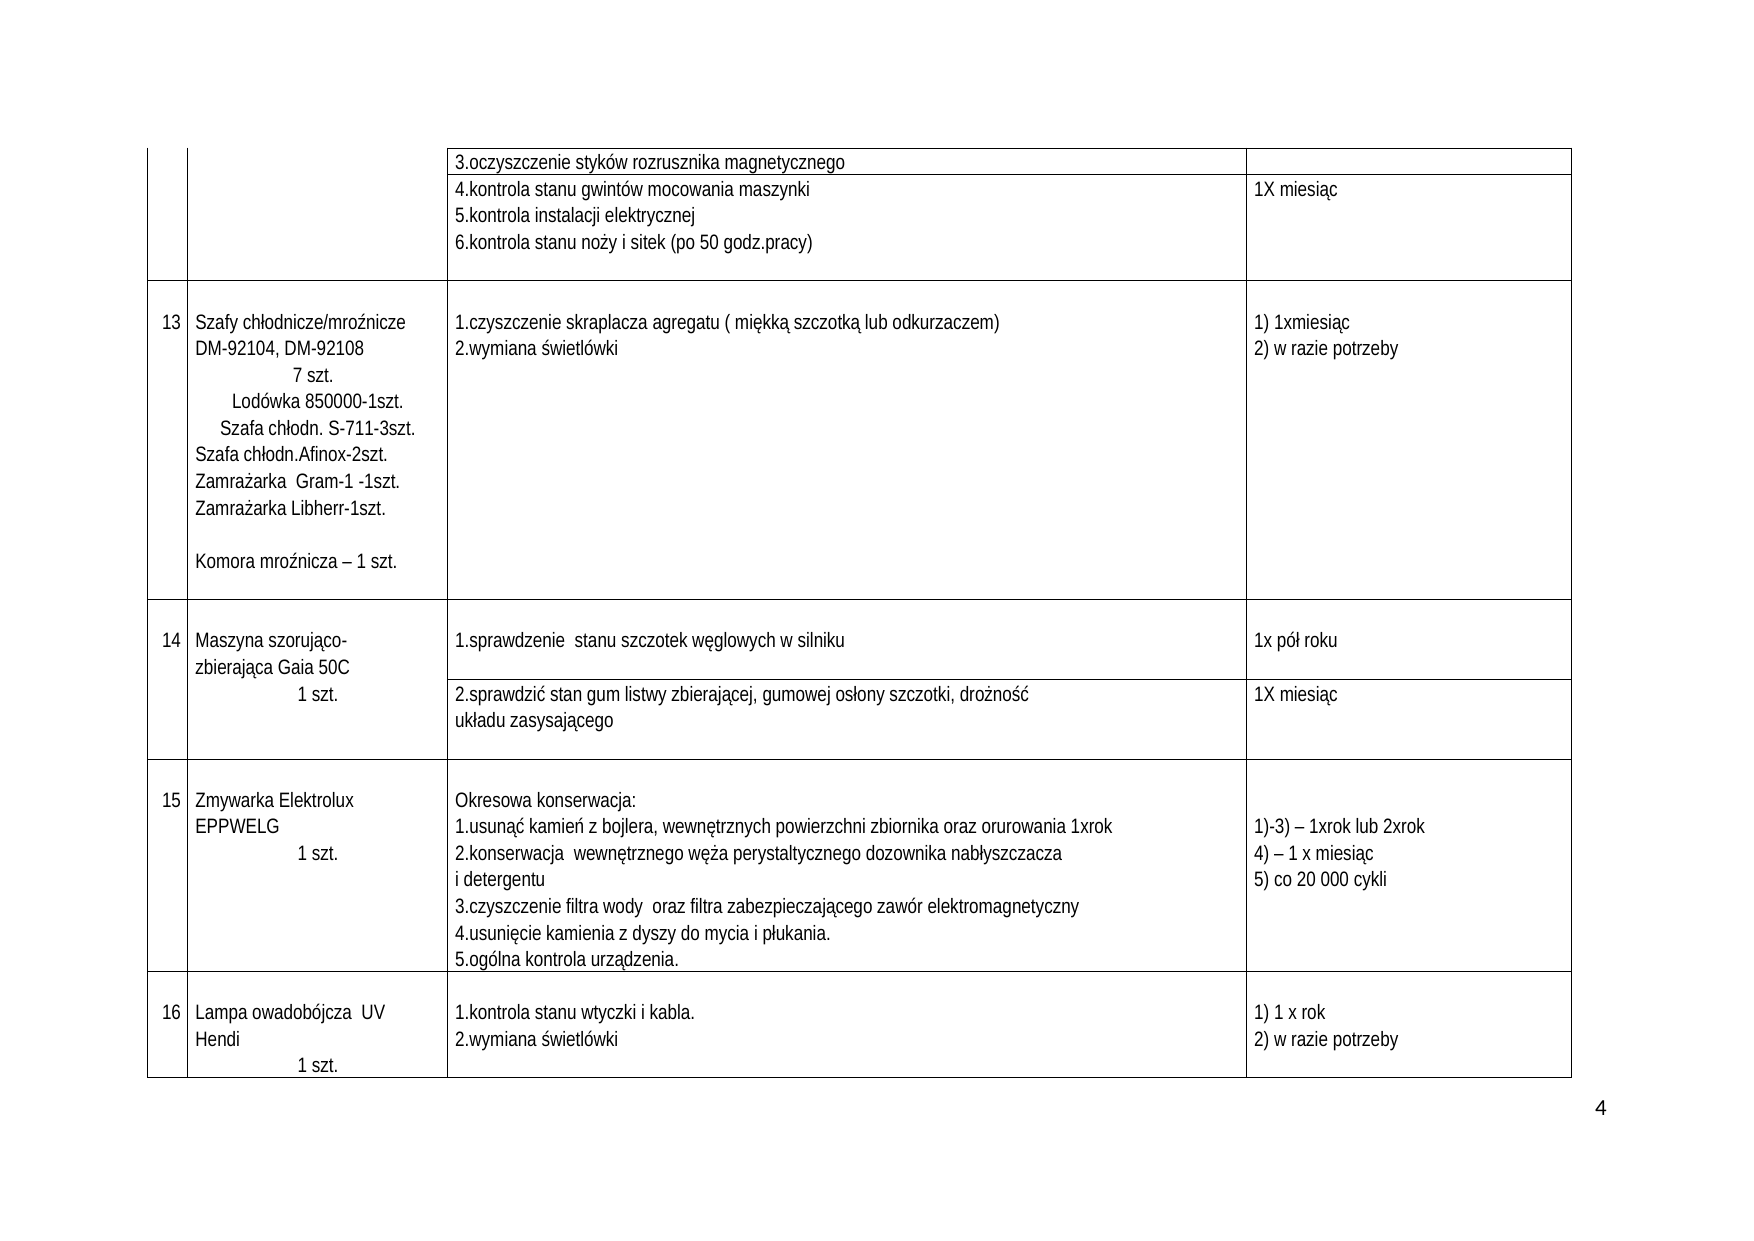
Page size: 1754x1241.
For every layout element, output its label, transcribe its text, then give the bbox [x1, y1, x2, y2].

table_cell 1) 1 x rok [1247, 998, 1571, 1024]
table_cell 1x pół roku [1247, 626, 1571, 652]
table_cell 7 szt. [188, 360, 447, 387]
table_cell [1247, 573, 1571, 599]
table_cell [448, 440, 1246, 466]
table_cell [188, 174, 447, 201]
table_cell [1247, 413, 1571, 440]
table_cell [448, 760, 1246, 785]
table_cell [448, 520, 1246, 546]
table_cell 1.usunąć kamień z bojlera, wewnętrznych powierzchni zbiornika oraz orurowania 1xrok [448, 812, 1246, 838]
table_cell [148, 1024, 187, 1051]
table_cell [148, 493, 187, 519]
table_cell 5.kontrola instalacji elektrycznej [448, 201, 1246, 227]
table_cell [148, 573, 187, 599]
table_cell [148, 466, 187, 493]
table_cell Lodówka 850000-1szt. [188, 387, 447, 413]
table_cell [148, 891, 187, 918]
table_cell 15 [148, 785, 187, 812]
table_cell [148, 652, 187, 679]
table_cell [448, 573, 1246, 599]
table_cell [1247, 440, 1571, 466]
table_cell [448, 732, 1246, 758]
table_cell 2.wymiana świetlówki [448, 334, 1246, 360]
table_cell [188, 600, 447, 626]
table_cell 6.kontrola stanu noży i sitek (po 50 godz.pracy) [448, 227, 1246, 254]
table_cell [188, 520, 447, 546]
table_cell [188, 227, 447, 254]
table_cell [1247, 493, 1571, 519]
table_cell DM-92104, DM-92108 [188, 334, 447, 360]
table_cell 5.ogólna kontrola urządzenia. [448, 945, 1246, 971]
table_cell [148, 520, 187, 546]
table_cell [188, 705, 447, 732]
table_cell [148, 705, 187, 732]
table_cell [148, 972, 187, 998]
table_cell [448, 413, 1246, 440]
table_cell [148, 387, 187, 413]
table_cell [448, 546, 1246, 573]
table_cell układu zasysającego [448, 705, 1246, 732]
table_cell 5) co 20 000 cykli [1247, 865, 1571, 891]
table_cell [448, 254, 1246, 280]
table_cell 1 szt. [188, 679, 447, 705]
table_cell [148, 413, 187, 440]
table_cell 2) w razie potrzeby [1247, 1024, 1571, 1051]
table_cell [148, 148, 187, 174]
table_cell [1247, 705, 1571, 732]
table_cell [148, 201, 187, 227]
table_cell Hendi [188, 1024, 447, 1051]
table_cell Komora mroźnicza – 1 szt. [188, 546, 447, 573]
table_cell [148, 838, 187, 865]
table_cell [188, 760, 447, 785]
table_cell 1 szt. [188, 838, 447, 865]
table_cell Zamrażarka Libherr-1szt. [188, 493, 447, 519]
table_cell 2.konserwacja wewnętrznego węża perystaltycznego dozownika nabłyszczacza [448, 838, 1246, 865]
table_cell [148, 918, 187, 944]
table_cell [448, 972, 1246, 998]
table_cell 16 [148, 998, 187, 1024]
table_cell [448, 466, 1246, 493]
table_cell [1247, 360, 1571, 387]
table_cell 4.kontrola stanu gwintów mocowania maszynki [448, 175, 1246, 201]
table_cell [448, 652, 1246, 679]
table_cell i detergentu [448, 865, 1246, 891]
table_cell [1247, 918, 1571, 944]
table_cell [148, 227, 187, 254]
table_cell [1247, 1051, 1571, 1077]
table_cell 1.czyszczenie skraplacza agregatu ( miękką szczotką lub odkurzaczem) [448, 307, 1246, 333]
table_cell [148, 1051, 187, 1077]
table_cell [1247, 652, 1571, 679]
table_cell [448, 600, 1246, 626]
table_cell 1) 1xmiesiąc [1247, 307, 1571, 333]
table_cell Maszyna szorująco- [188, 626, 447, 652]
table_cell [188, 945, 447, 971]
table_cell [188, 254, 447, 280]
table_cell [148, 600, 187, 626]
table_cell Szafa chłodn. S-711-3szt. [188, 413, 447, 440]
table_cell [1247, 201, 1571, 227]
table_cell [1247, 466, 1571, 493]
table_cell [448, 493, 1246, 519]
table_cell Szafa chłodn.Afinox-2szt. [188, 440, 447, 466]
table_cell [1247, 785, 1571, 812]
table_cell Lampa owadobójcza UV [188, 998, 447, 1024]
table_cell [1247, 387, 1571, 413]
table_cell [1247, 760, 1571, 785]
table_cell [148, 334, 187, 360]
table_cell zbierająca Gaia 50C [188, 652, 447, 679]
table_cell [1247, 149, 1571, 174]
table_cell 14 [148, 626, 187, 652]
table_cell 3.czyszczenie filtra wody oraz filtra zabezpieczającego zawór elektromagnetyczny [448, 891, 1246, 918]
table_cell [188, 148, 447, 174]
table_cell [148, 865, 187, 891]
table_cell [1247, 891, 1571, 918]
table_cell [148, 546, 187, 573]
table_cell [448, 360, 1246, 387]
table_cell [1247, 281, 1571, 307]
table_cell [188, 573, 447, 599]
table_cell [1247, 600, 1571, 626]
table_cell [188, 918, 447, 944]
table_cell [188, 281, 447, 307]
table_cell 1.sprawdzenie stanu szczotek węglowych w silniku [448, 626, 1246, 652]
table_cell [188, 891, 447, 918]
table_cell [148, 732, 187, 758]
table_cell 2.sprawdzić stan gum listwy zbierającej, gumowej osłony szczotki, drożność [448, 680, 1246, 705]
table_cell 2) w razie potrzeby [1247, 334, 1571, 360]
table_cell [1247, 945, 1571, 971]
table_cell 4.usunięcie kamienia z dyszy do mycia i płukania. [448, 918, 1246, 944]
table_cell 2.wymiana świetlówki [448, 1024, 1246, 1051]
table_cell 1.kontrola stanu wtyczki i kabla. [448, 998, 1246, 1024]
table_cell [188, 201, 447, 227]
table_cell 1)-3) – 1xrok lub 2xrok [1247, 812, 1571, 838]
table_cell Zmywarka Elektrolux [188, 785, 447, 812]
table_cell [148, 281, 187, 307]
table_cell [148, 760, 187, 785]
table_cell Zamrażarka Gram-1 -1szt. [188, 466, 447, 493]
table_cell [1247, 520, 1571, 546]
table_cell 13 [148, 307, 187, 333]
table_cell 1 szt. [188, 1051, 447, 1077]
table_cell [1247, 227, 1571, 254]
table_cell [148, 360, 187, 387]
table_cell [1247, 972, 1571, 998]
table_cell [1247, 546, 1571, 573]
table_cell EPPWELG [188, 812, 447, 838]
table_cell [148, 945, 187, 971]
table_cell [188, 865, 447, 891]
table_cell [1247, 254, 1571, 280]
table_cell [448, 387, 1246, 413]
table_cell [148, 440, 187, 466]
table_cell [448, 281, 1246, 307]
table_cell [148, 679, 187, 705]
table_cell Okresowa konserwacja: [448, 785, 1246, 812]
table_cell [148, 812, 187, 838]
table_cell [448, 1051, 1246, 1077]
table_cell [1247, 732, 1571, 758]
table_cell [188, 732, 447, 758]
table_cell 1X miesiąc [1247, 175, 1571, 201]
table_cell [188, 972, 447, 998]
table_cell [148, 254, 187, 280]
table_cell 1X miesiąc [1247, 680, 1571, 705]
table_cell [148, 174, 187, 201]
table_cell 4) – 1 x miesiąc [1247, 838, 1571, 865]
table_cell 3.oczyszczenie styków rozrusznika magnetycznego [448, 149, 1246, 174]
table_cell Szafy chłodnicze/mroźnicze [188, 307, 447, 333]
